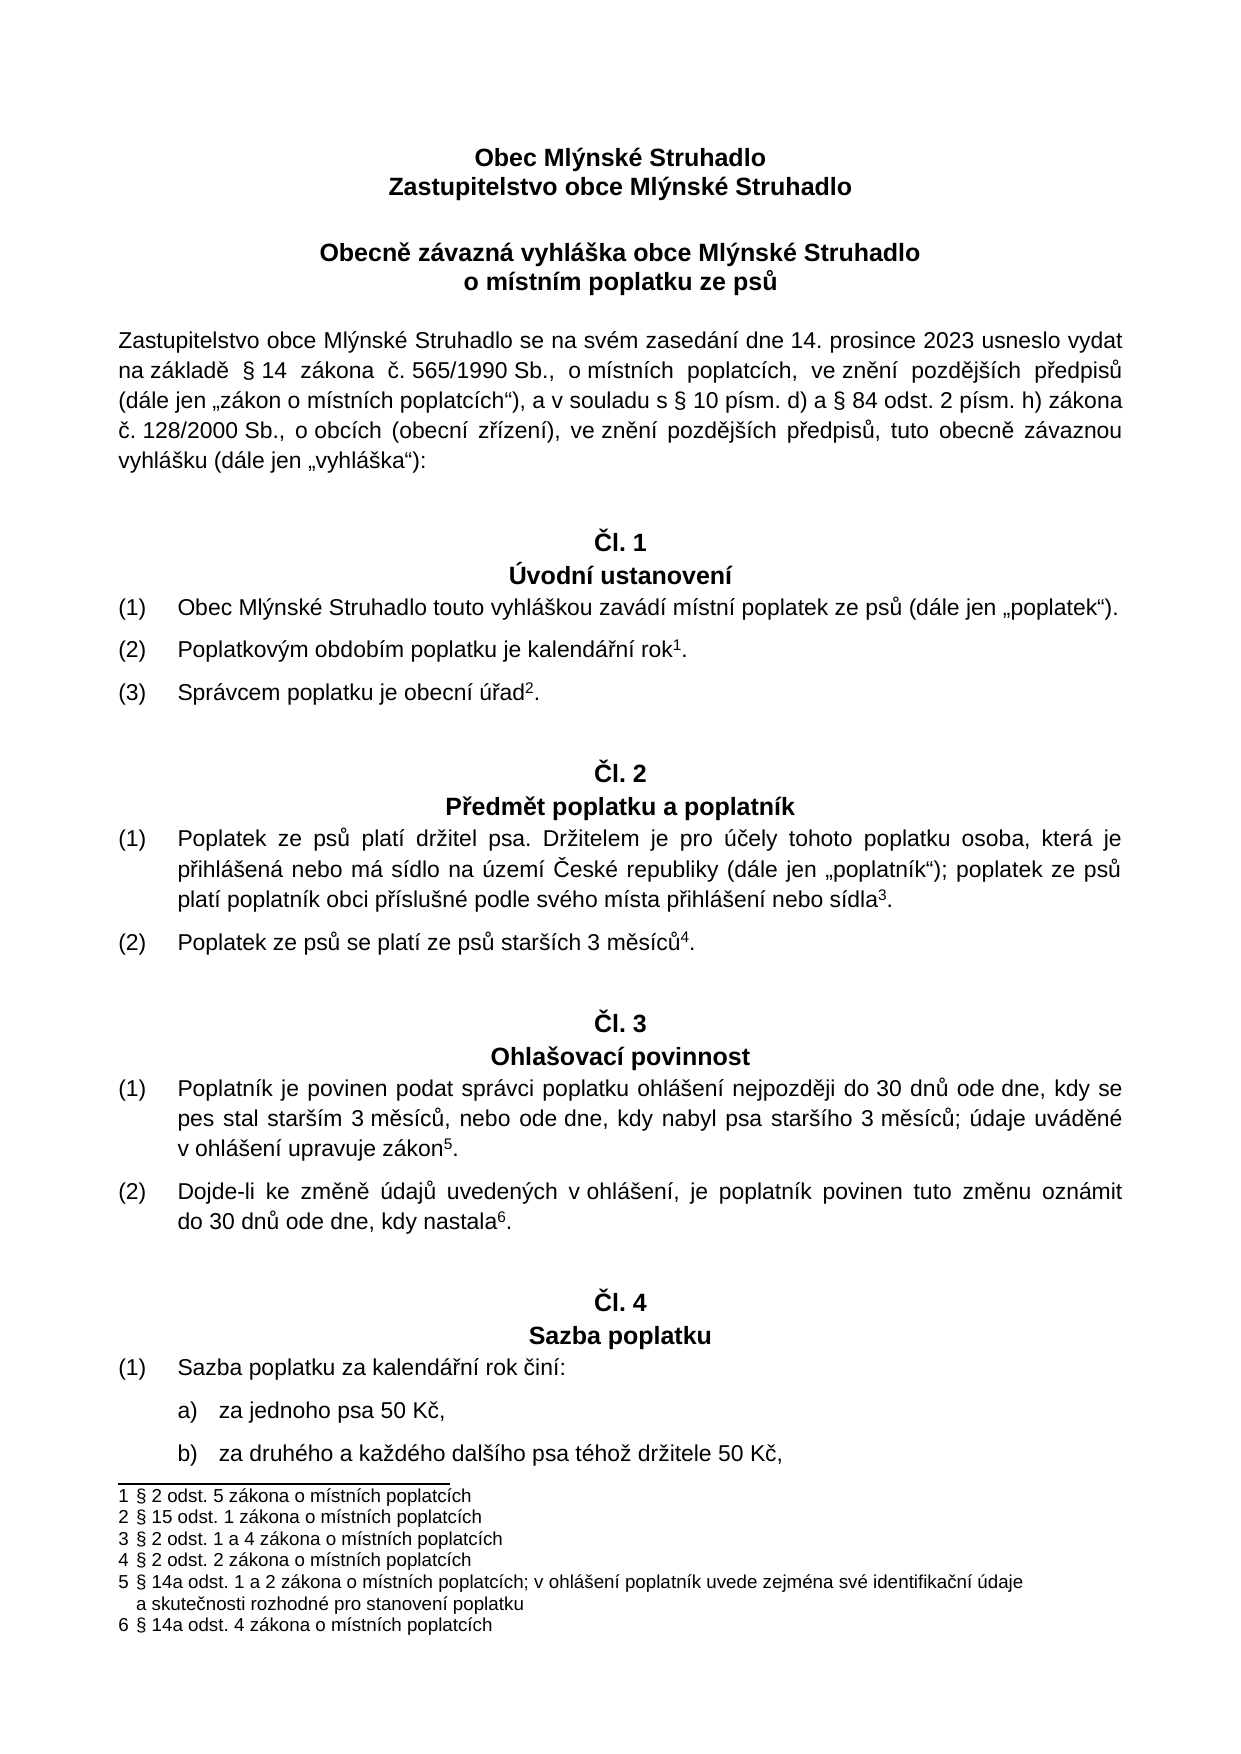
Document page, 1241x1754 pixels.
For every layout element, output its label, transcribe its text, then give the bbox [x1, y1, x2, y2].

subtitle Čl. 2 Předmět poplatku a poplatník [118, 759, 1122, 821]
list Správcem poplatku je obecní úřad. [118, 679, 1122, 706]
list Poplatek ze psů platí držitel psa. Držitelem je pro účely tohoto poplatku osoba, která je přihlášená nebo má sídlo na území České republiky (dále jen „poplatník“); poplatek ze psů platí poplatník obci příslušné podle svého místa přihlášení nebo sídla. [118, 825, 1122, 912]
list § 2 odst. 1 a 4 zákona o místních poplatcích [118, 1528, 1122, 1549]
text Obec Mlýnské Struhadlo Zastupitelstvo obce Mlýnské Struhadlo [118, 143, 1122, 201]
list za jednoho psa 50 Kč, [177, 1397, 1122, 1423]
list § 14a odst. 1 a 2 zákona o místních poplatcích; v ohlášení poplatník uvede zejména své identifikační údaje a skutečnosti rozhodné pro stanovení poplatku [118, 1571, 1122, 1614]
subtitle Čl. 1 Úvodní ustanovení [118, 528, 1122, 589]
list Poplatkovým obdobím poplatku je kalendářní rok. [118, 636, 1122, 663]
subtitle Obecně závazná vyhláška obce Mlýnské Struhadlo o místním poplatku ze psů [118, 238, 1122, 295]
subtitle Čl. 3 Ohlašovací povinnost [118, 1009, 1122, 1071]
list Sazba poplatku za kalendářní rok činí: [118, 1354, 1122, 1381]
list § 15 odst. 1 zákona o místních poplatcích [118, 1506, 1122, 1528]
subtitle Čl. 4 Sazba poplatku [118, 1288, 1122, 1350]
list § 2 odst. 5 zákona o místních poplatcích [118, 1484, 1122, 1506]
list § 2 odst. 2 zákona o místních poplatcích [118, 1549, 1122, 1571]
list za druhého a každého dalšího psa téhož držitele 50 Kč, [177, 1440, 1122, 1466]
list Poplatek ze psů se platí ze psů starších 3 měsíců. [118, 928, 1122, 955]
list § 14a odst. 4 zákona o místních poplatcích [118, 1614, 1122, 1635]
list Obec Mlýnské Struhadlo touto vyhláškou zavádí místní poplatek ze psů (dále jen „poplatek“). [118, 594, 1122, 620]
list Poplatník je povinen podat správci poplatku ohlášení nejpozději do 30 dnů ode dne, kdy se pes stal starším 3 měsíců, nebo ode dne, kdy nabyl psa staršího 3 měsíců; údaje uváděné v ohlášení upravuje zákon. [118, 1075, 1122, 1162]
list Dojde-li ke změně údajů uvedených v ohlášení, je poplatník povinen tuto změnu oznámit do 30 dnů ode dne, kdy nastala. [118, 1178, 1122, 1234]
text Zastupitelstvo obce Mlýnské Struhadlo se na svém zasedání dne 14. prosince 2023 usneslo vydat na základě § 14 zákona č. 565/1990 Sb., o místních poplatcích, ve znění pozdějších předpisů (dále jen „zákon o místních poplatcích“), a v souladu s § 10 písm. d) a § 84 odst. 2 písm. h) zákona č. 128/2000 Sb., o obcích (obecní zřízení), ve znění pozdějších předpisů, tuto obecně závaznou vyhlášku (dále jen „vyhláška“): [118, 327, 1122, 474]
